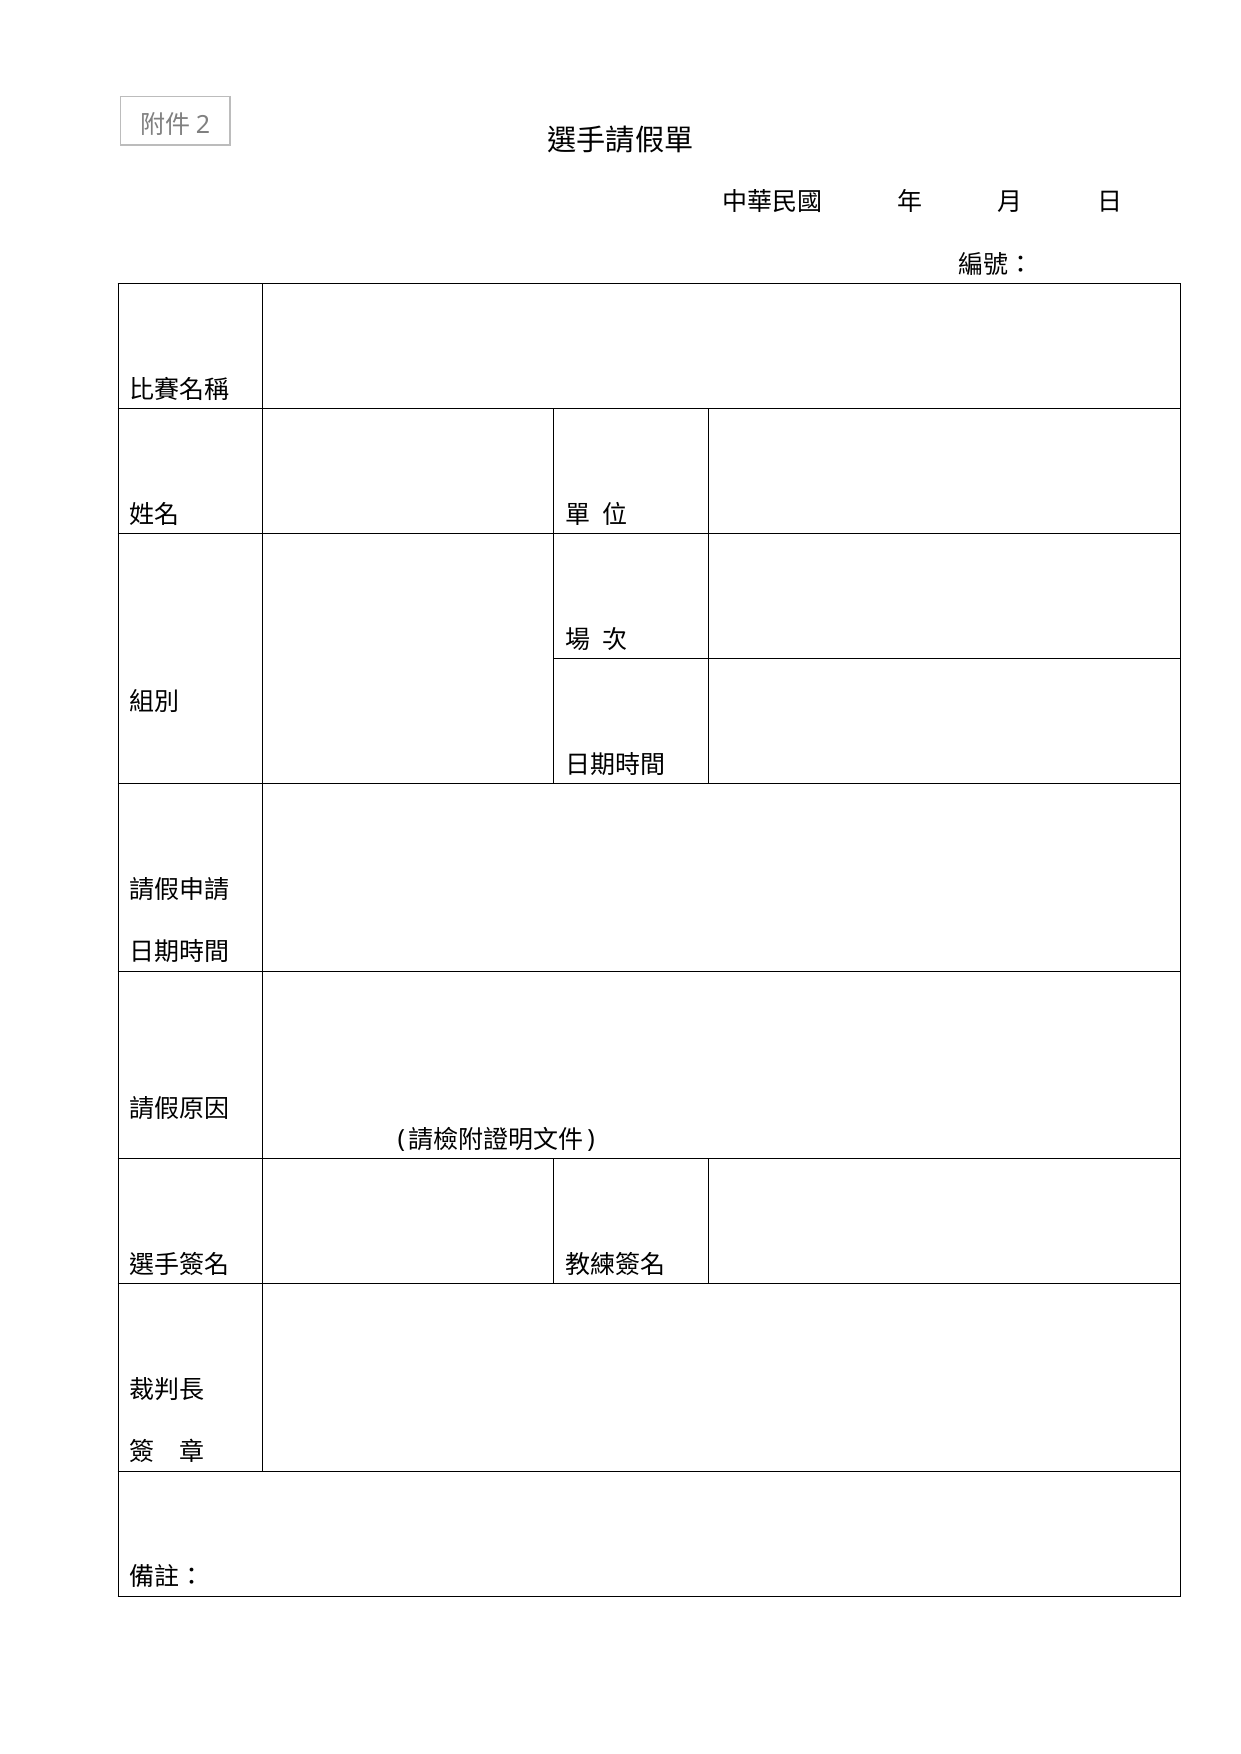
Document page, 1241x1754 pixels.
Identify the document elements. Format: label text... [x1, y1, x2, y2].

table_cell 姓名 [119, 409, 262, 533]
table_cell 選手簽名 [119, 1159, 262, 1283]
table_cell 請假申請 日期時間 [119, 784, 262, 971]
table_cell [709, 534, 1180, 658]
table_cell [263, 784, 1180, 971]
table_cell 裁判長 簽 章 [119, 1284, 262, 1471]
table_header 比賽名稱 [119, 284, 262, 408]
table_cell [709, 659, 1180, 783]
table_cell 請假原因 [119, 972, 262, 1158]
table_cell 場 次 [554, 534, 708, 658]
table_cell 教練簽名 [554, 1159, 708, 1283]
table_cell 日期時間 [554, 659, 708, 783]
table_cell 單 位 [554, 409, 708, 533]
table_cell [263, 1159, 553, 1283]
text 編號： [118, 221, 1122, 283]
table_header [263, 284, 1180, 408]
table_cell 組別 [119, 534, 262, 783]
table_cell (請檢附證明文件) [263, 972, 1180, 1158]
text 中華民國 年 月 日 [118, 158, 1122, 221]
table_cell 備註： [119, 1472, 1180, 1596]
text 附件2 [136, 105, 214, 137]
table_cell [263, 1284, 1180, 1471]
table_cell [709, 1159, 1180, 1283]
text 選手請假單 [118, 96, 1122, 158]
table_cell [709, 409, 1180, 533]
table_cell [263, 534, 553, 783]
table_cell [263, 409, 553, 533]
